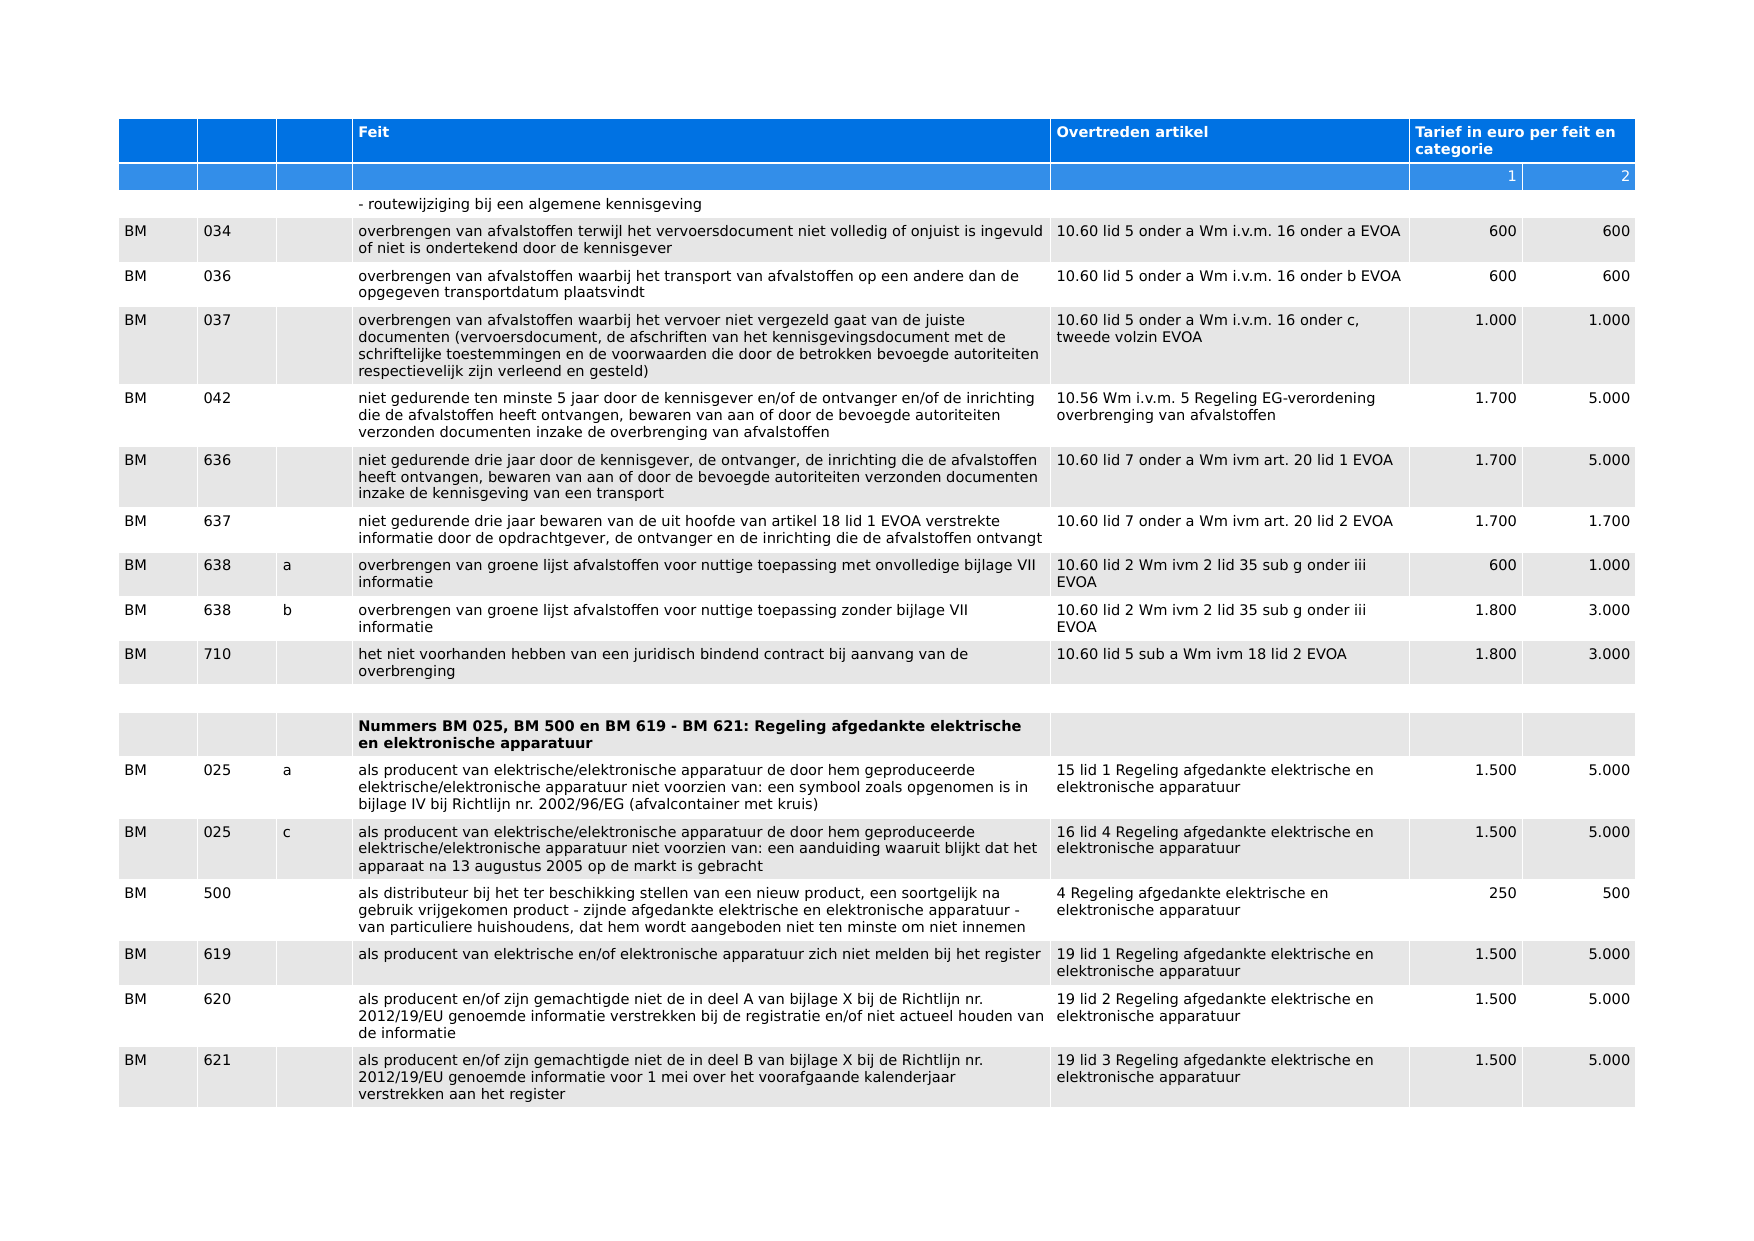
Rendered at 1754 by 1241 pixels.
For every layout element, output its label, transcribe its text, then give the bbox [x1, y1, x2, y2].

table_cell 5.000 [1523, 986, 1635, 1046]
table_cell [119, 191, 197, 217]
table_cell 025 [198, 758, 276, 818]
table_cell BM [119, 986, 197, 1046]
table_cell [277, 263, 352, 306]
table_cell niet gedurende drie jaar bewaren van de uit hoofde van artikel 18 lid 1 EVOA verstrekte informatie door de opdrachtgever, de ontvanger en de inrichting die de afvalstoffen ontvangt [353, 508, 1050, 551]
table_cell BM [119, 641, 197, 684]
table_cell als distributeur bij het ter beschikking stellen van een nieuw product, een soortgelijk na gebruik vrijgekomen product - zijnde afgedankte elektrische en elektronische apparatuur - van particuliere huishoudens, dat hem wordt aangeboden niet ten minste om niet innemen [353, 880, 1050, 940]
table_cell 636 [198, 447, 276, 507]
table_cell 042 [198, 385, 276, 446]
table_cell 10.60 lid 2 Wm ivm 2 lid 35 sub g onder iii EVOA [1051, 553, 1409, 596]
table_cell [277, 447, 352, 507]
table_cell 4 Regeling afgedankte elektrische en elektronische apparatuur [1051, 880, 1409, 940]
table_cell 1.500 [1410, 758, 1522, 818]
table_cell [1410, 191, 1522, 217]
table_cell 1.700 [1410, 447, 1522, 507]
table_cell a [277, 758, 352, 818]
table_cell 10.60 lid 5 onder a Wm i.v.m. 16 onder a EVOA [1051, 218, 1409, 262]
table_cell BM [119, 553, 197, 596]
table_cell BM [119, 819, 197, 879]
table_cell 10.60 lid 7 onder a Wm ivm art. 20 lid 1 EVOA [1051, 447, 1409, 507]
table_cell BM [119, 447, 197, 507]
table_cell 1.700 [1410, 385, 1522, 446]
table_cell 19 lid 1 Regeling afgedankte elektrische en elektronische apparatuur [1051, 941, 1409, 985]
table_cell [277, 986, 352, 1046]
table_cell 1.700 [1410, 508, 1522, 551]
table_cell b [277, 597, 352, 640]
table_cell niet gedurende drie jaar door de kennisgever, de ontvanger, de inrichting die de afvalstoffen heeft ontvangen, bewaren van aan of door de bevoegde autoriteiten verzonden documenten inzake de kennisgeving van een transport [353, 447, 1050, 507]
table_cell [277, 191, 352, 217]
table_cell als producent van elektrische en/of elektronische apparatuur zich niet melden bij het register [353, 941, 1050, 985]
table_cell 1.000 [1523, 553, 1635, 596]
table_cell 1.500 [1410, 819, 1522, 879]
table_cell 600 [1523, 263, 1635, 306]
table_cell BM [119, 597, 197, 640]
table_cell [1523, 686, 1635, 712]
table_cell BM [119, 385, 197, 446]
table_cell 620 [198, 986, 276, 1046]
table_cell [353, 686, 1050, 712]
table_cell [198, 164, 276, 190]
table_cell 10.56 Wm i.v.m. 5 Regeling EG-verordening overbrenging van afvalstoffen [1051, 385, 1409, 446]
table_cell 1.500 [1410, 941, 1522, 985]
table_cell [277, 307, 352, 384]
table_cell overbrengen van afvalstoffen waarbij het vervoer niet vergezeld gaat van de juiste documenten (vervoersdocument, de afschriften van het kennisgevingsdocument met de schriftelijke toestemmingen en de voorwaarden die door de betrokken bevoegde autoriteiten respectievelijk zijn verleend en gesteld) [353, 307, 1050, 384]
table_cell BM [119, 218, 197, 262]
table_cell a [277, 553, 352, 596]
table_cell 600 [1523, 218, 1635, 262]
table_cell 1.700 [1523, 508, 1635, 551]
table_cell [1051, 191, 1409, 217]
table_cell 638 [198, 597, 276, 640]
table_cell als producent van elektrische/elektronische apparatuur de door hem geproduceerde elektrische/elektronische apparatuur niet voorzien van: een aanduiding waaruit blijkt dat het apparaat na 13 augustus 2005 op de markt is gebracht [353, 819, 1050, 879]
table_cell [277, 508, 352, 551]
table_cell 1.000 [1523, 307, 1635, 384]
table_cell [277, 686, 352, 712]
table_cell 037 [198, 307, 276, 384]
table_cell 1 [1410, 164, 1522, 190]
table_cell [1410, 686, 1522, 712]
table_cell 1.800 [1410, 597, 1522, 640]
table_cell [1051, 164, 1409, 190]
table_header [198, 119, 276, 162]
table_cell 637 [198, 508, 276, 551]
table_cell [353, 164, 1050, 190]
table_cell overbrengen van afvalstoffen waarbij het transport van afvalstoffen op een andere dan de opgegeven transportdatum plaatsvindt [353, 263, 1050, 306]
table_cell BM [119, 941, 197, 985]
table_cell 10.60 lid 5 sub a Wm ivm 18 lid 2 EVOA [1051, 641, 1409, 684]
table_cell [277, 385, 352, 446]
table_cell [119, 713, 197, 756]
table_cell 3.000 [1523, 597, 1635, 640]
table_cell 19 lid 2 Regeling afgedankte elektrische en elektronische apparatuur [1051, 986, 1409, 1046]
table_cell 025 [198, 819, 276, 879]
table_cell - routewijziging bij een algemene kennisgeving [353, 191, 1050, 217]
table_cell [277, 941, 352, 985]
table_cell 16 lid 4 Regeling afgedankte elektrische en elektronische apparatuur [1051, 819, 1409, 879]
table_cell BM [119, 758, 197, 818]
table_cell BM [119, 1047, 197, 1107]
table_cell [1523, 713, 1635, 756]
table_cell Nummers BM 025, BM 500 en BM 619 - BM 621: Regeling afgedankte elektrische en elektronische apparatuur [353, 713, 1050, 756]
table_cell 036 [198, 263, 276, 306]
table_cell overbrengen van groene lijst afvalstoffen voor nuttige toepassing met onvolledige bijlage VII informatie [353, 553, 1050, 596]
table_header Feit [353, 119, 1050, 162]
table_cell BM [119, 307, 197, 384]
table_cell [277, 641, 352, 684]
table_cell 1.500 [1410, 1047, 1522, 1107]
table_header Tarief in euro per feit en categorie [1410, 119, 1635, 162]
table_cell als producent en/of zijn gemachtigde niet de in deel A van bijlage X bij de Richtlijn nr. 2012/19/EU genoemde informatie verstrekken bij de registratie en/of niet actueel houden van de informatie [353, 986, 1050, 1046]
table_cell 10.60 lid 7 onder a Wm ivm art. 20 lid 2 EVOA [1051, 508, 1409, 551]
table_header [277, 119, 352, 162]
table_cell als producent en/of zijn gemachtigde niet de in deel B van bijlage X bij de Richtlijn nr. 2012/19/EU genoemde informatie voor 1 mei over het voorafgaande kalenderjaar verstrekken aan het register [353, 1047, 1050, 1107]
table_cell 1.800 [1410, 641, 1522, 684]
table_cell 10.60 lid 5 onder a Wm i.v.m. 16 onder c, tweede volzin EVOA [1051, 307, 1409, 384]
table_cell 2 [1523, 164, 1635, 190]
table_cell niet gedurende ten minste 5 jaar door de kennisgever en/of de ontvanger en/of de inrichting die de afvalstoffen heeft ontvangen, bewaren van aan of door de bevoegde autoriteiten verzonden documenten inzake de overbrenging van afvalstoffen [353, 385, 1050, 446]
table_cell 19 lid 3 Regeling afgedankte elektrische en elektronische apparatuur [1051, 1047, 1409, 1107]
table_cell [277, 880, 352, 940]
table_cell c [277, 819, 352, 879]
table_cell 10.60 lid 2 Wm ivm 2 lid 35 sub g onder iii EVOA [1051, 597, 1409, 640]
table_cell 710 [198, 641, 276, 684]
table_header [119, 119, 197, 162]
table_cell BM [119, 880, 197, 940]
table_cell [198, 191, 276, 217]
table_cell 5.000 [1523, 758, 1635, 818]
table_cell [1051, 686, 1409, 712]
table_cell 10.60 lid 5 onder a Wm i.v.m. 16 onder b EVOA [1051, 263, 1409, 306]
table_cell 619 [198, 941, 276, 985]
table_cell 600 [1410, 218, 1522, 262]
table_cell 638 [198, 553, 276, 596]
table_cell [198, 686, 276, 712]
table_cell BM [119, 263, 197, 306]
table_cell 5.000 [1523, 941, 1635, 985]
table_cell [277, 713, 352, 756]
table_cell 5.000 [1523, 447, 1635, 507]
table_cell 034 [198, 218, 276, 262]
table_cell als producent van elektrische/elektronische apparatuur de door hem geproduceerde elektrische/elektronische apparatuur niet voorzien van: een symbool zoals opgenomen is in bijlage IV bij Richtlijn nr. 2002/96/EG (afvalcontainer met kruis) [353, 758, 1050, 818]
table_cell 3.000 [1523, 641, 1635, 684]
table_cell [1410, 713, 1522, 756]
table_cell BM [119, 508, 197, 551]
table_cell 1.500 [1410, 986, 1522, 1046]
table_cell 500 [1523, 880, 1635, 940]
table_cell [277, 1047, 352, 1107]
table_cell overbrengen van groene lijst afvalstoffen voor nuttige toepassing zonder bijlage VII informatie [353, 597, 1050, 640]
table_cell 5.000 [1523, 819, 1635, 879]
table_cell [277, 218, 352, 262]
table_cell 15 lid 1 Regeling afgedankte elektrische en elektronische apparatuur [1051, 758, 1409, 818]
table_cell [1051, 713, 1409, 756]
table_cell 600 [1410, 263, 1522, 306]
table_cell [119, 164, 197, 190]
table_header Overtreden artikel [1051, 119, 1409, 162]
table_cell overbrengen van afvalstoffen terwijl het vervoersdocument niet volledig of onjuist is ingevuld of niet is ondertekend door de kennisgever [353, 218, 1050, 262]
table_cell [198, 713, 276, 756]
table_cell 5.000 [1523, 385, 1635, 446]
table_cell 1.000 [1410, 307, 1522, 384]
table_cell 5.000 [1523, 1047, 1635, 1107]
table_cell [119, 686, 197, 712]
table_cell 600 [1410, 553, 1522, 596]
table_cell [277, 164, 352, 190]
table_cell 500 [198, 880, 276, 940]
table_cell 250 [1410, 880, 1522, 940]
table_cell het niet voorhanden hebben van een juridisch bindend contract bij aanvang van de overbrenging [353, 641, 1050, 684]
table_cell [1523, 191, 1635, 217]
table_cell 621 [198, 1047, 276, 1107]
